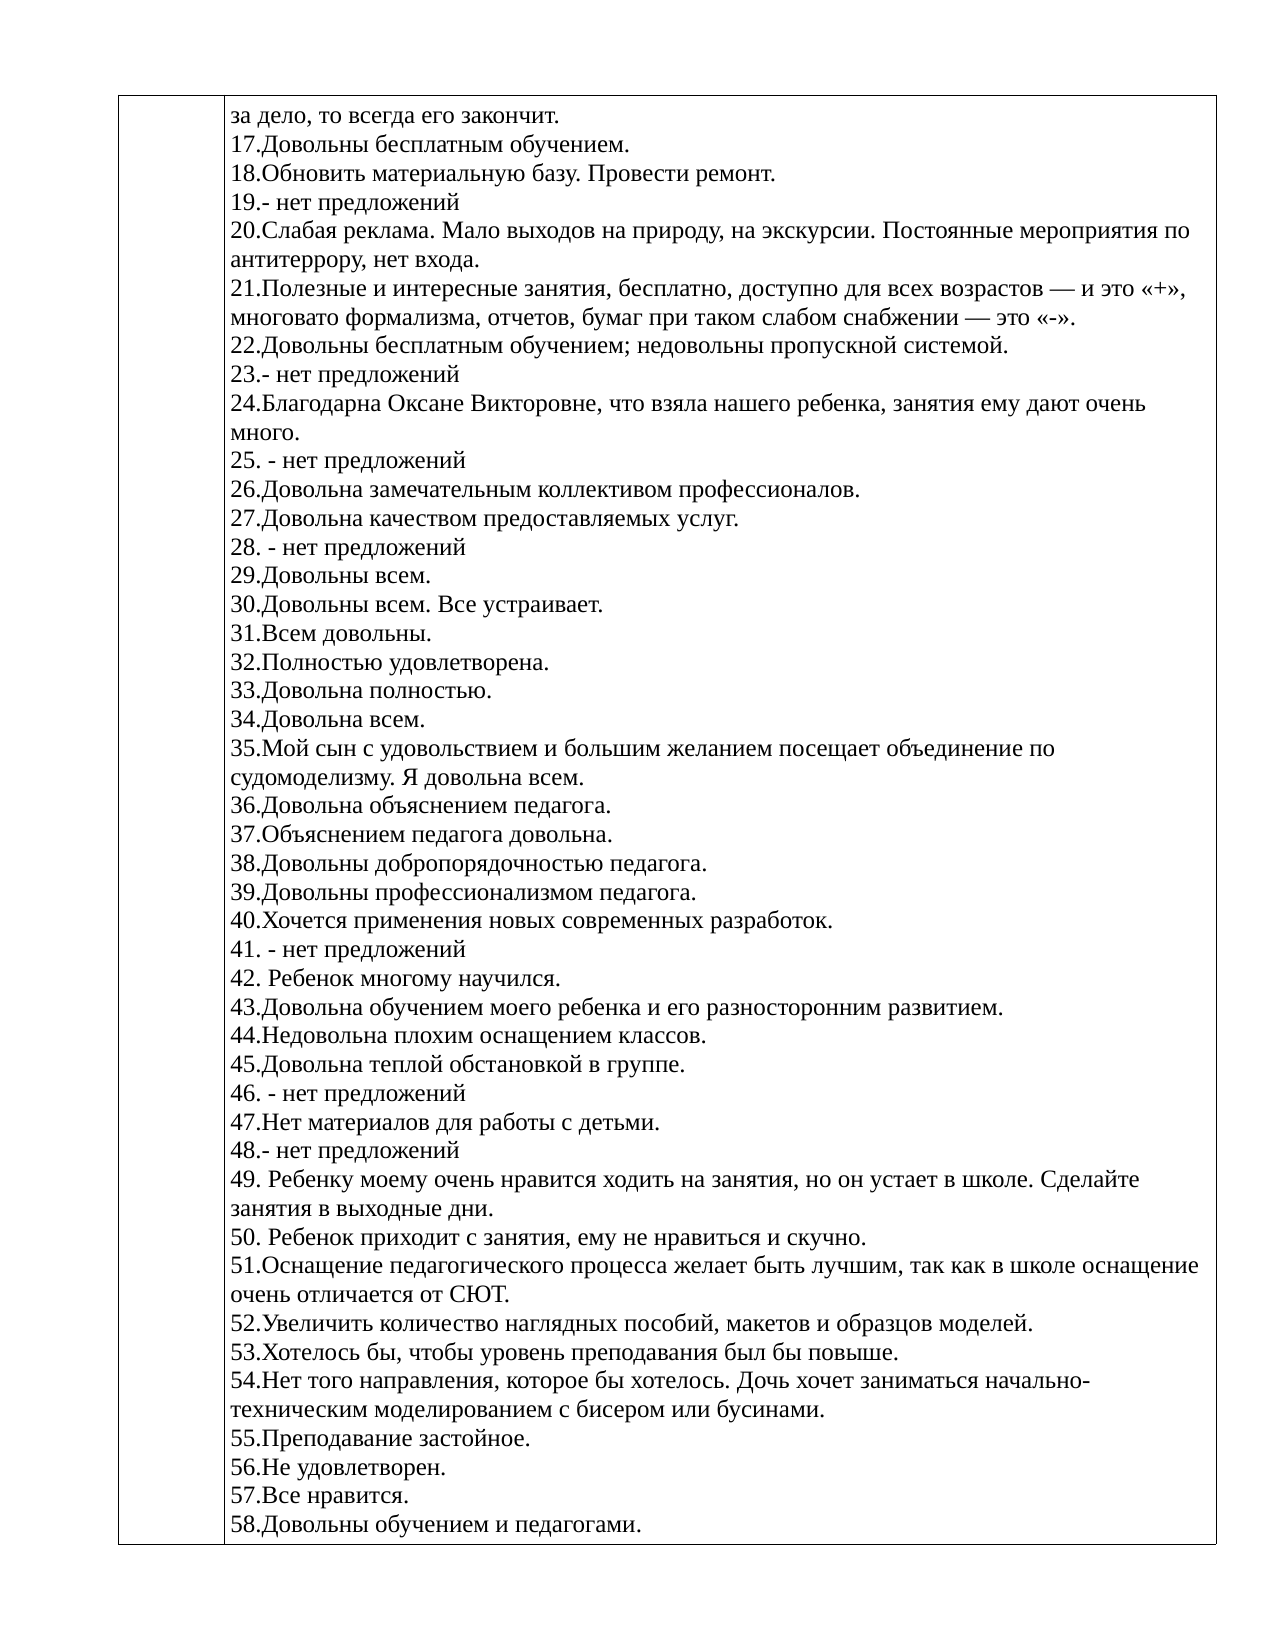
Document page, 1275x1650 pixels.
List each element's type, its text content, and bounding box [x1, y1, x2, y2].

table_cell [119, 96, 224, 1543]
table_cell за дело, то всегда его закончит. 17.Довольны бесплатным обучением. 18.Обновить материальную базу. Провести ремонт. 19.- нет предложений 20.Слабая реклама. Мало выходов на природу, на экскурсии. Постоянные мероприятия по антитеррору, нет входа. 21.Полезные и интересные занятия, бесплатно, доступно для всех возрастов — и это «+», многовато формализма, отчетов, бумаг при таком слабом снабжении — это «-». 22.Довольны бесплатным обучением; недовольны пропускной системой. 23.- нет предложений 24.Благодарна Оксане Викторовне, что взяла нашего ребенка, занятия ему дают очень много. 25. - нет предложений 26.Довольна замечательным коллективом профессионалов. 27.Довольна качеством предоставляемых услуг. 28. - нет предложений 29.Довольны всем. 30.Довольны всем. Все устраивает. 31.Всем довольны. 32.Полностью удовлетворена. 33.Довольна полностью. 34.Довольна всем. 35.Мой сын с удовольствием и большим желанием посещает объединение по судомоделизму. Я довольна всем. 36.Довольна объяснением педагога. 37.Объяснением педагога довольна. 38.Довольны добропорядочностью педагога. 39.Довольны профессионализмом педагога. 40.Хочется применения новых современных разработок. 41. - нет предложений 42. Ребенок многому научился. 43.Довольна обучением моего ребенка и его разносторонним развитием. 44.Недовольна плохим оснащением классов. 45.Довольна теплой обстановкой в группе. 46. - нет предложений 47.Нет материалов для работы с детьми. 48.- нет предложений 49. Ребенку моему очень нравится ходить на занятия, но он устает в школе. Сделайте занятия в выходные дни. 50. Ребенок приходит с занятия, ему не нравиться и скучно. 51.Оснащение педагогического процесса желает быть лучшим, так как в школе оснащение очень отличается от СЮТ. 52.Увеличить количество наглядных пособий, макетов и образцов моделей. 53.Хотелось бы, чтобы уровень преподавания был бы повыше. 54.Нет того направления, которое бы хотелось. Дочь хочет заниматься начально-техническим моделированием с бисером или бусинами. 55.Преподавание застойное. 56.Не удовлетворен. 57.Все нравится. 58.Довольны обучением и педагогами. [225, 96, 1216, 1543]
